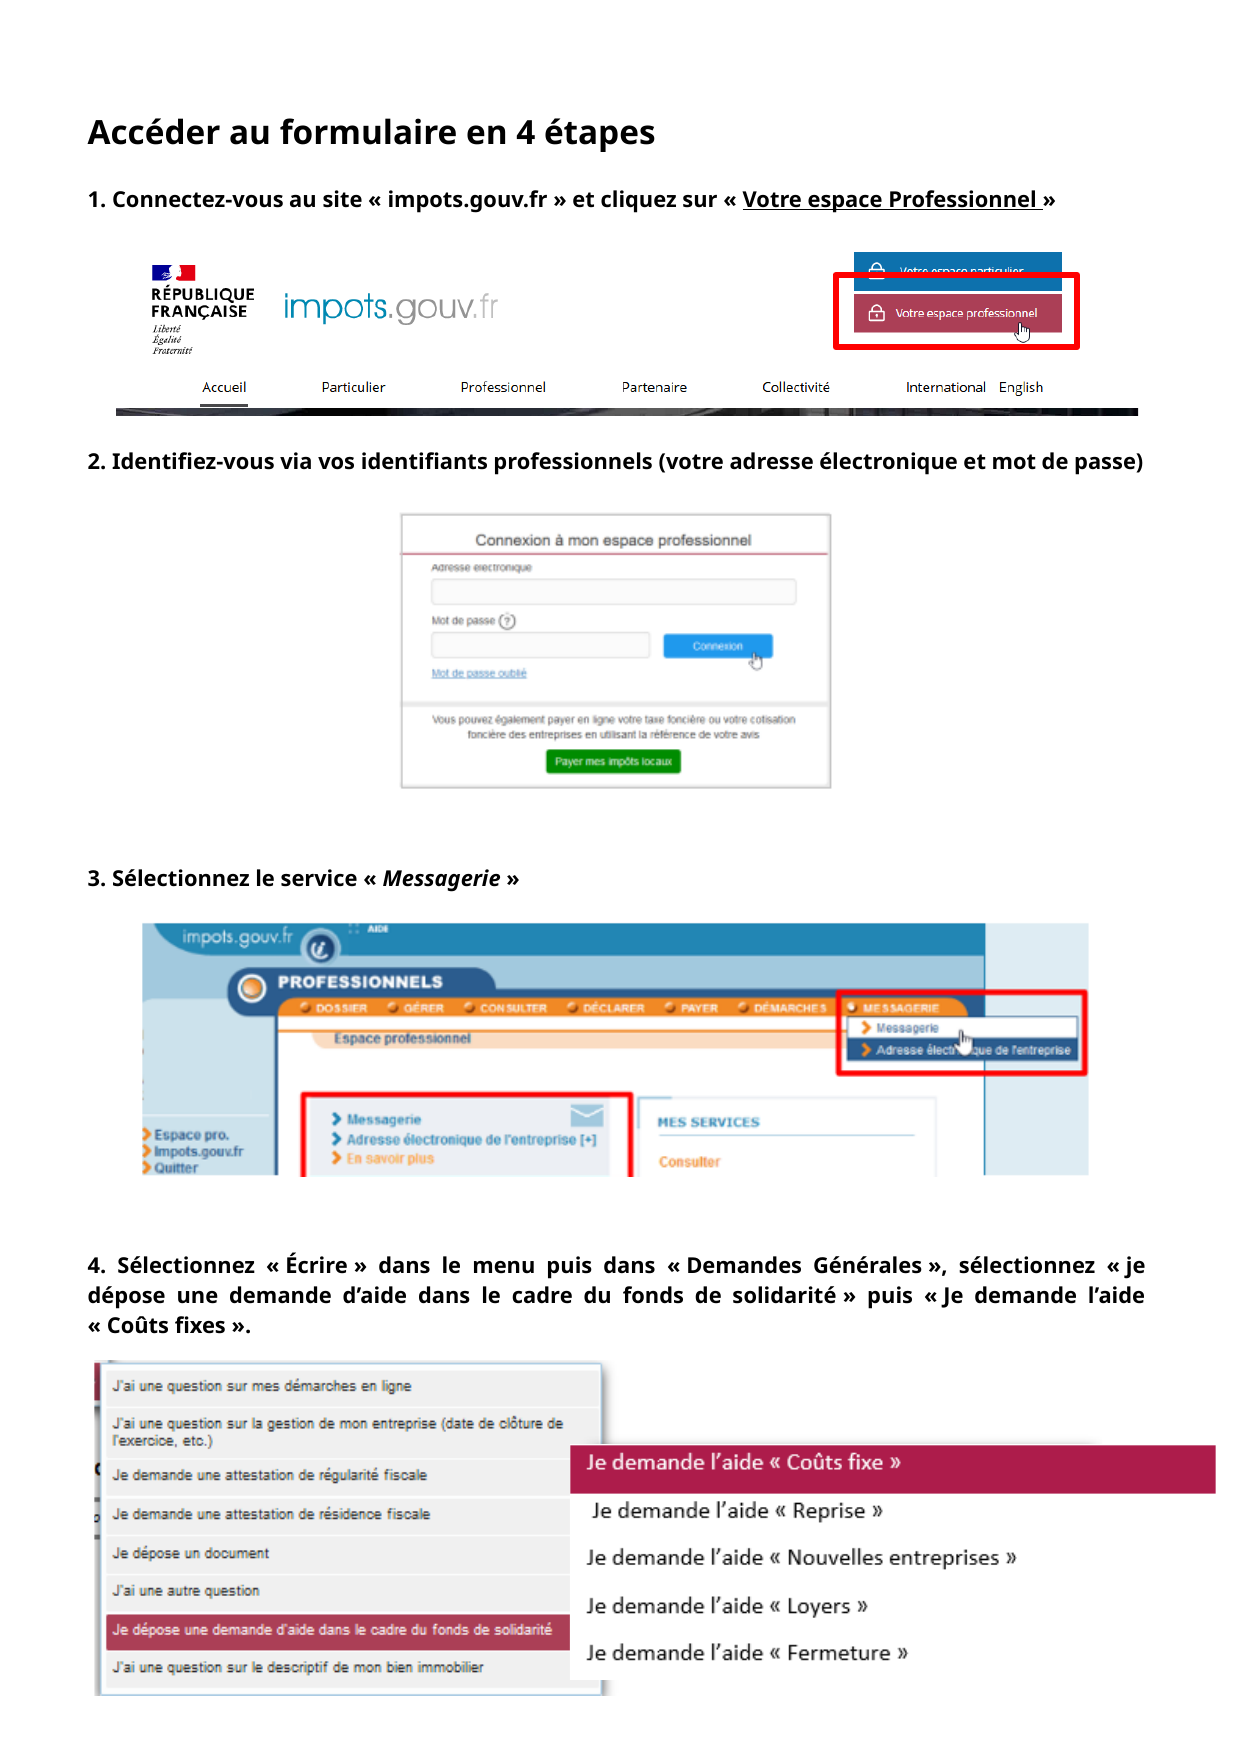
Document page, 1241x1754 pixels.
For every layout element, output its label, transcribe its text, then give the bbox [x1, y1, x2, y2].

picture [141, 922, 1092, 1177]
text 2. Identifiez-vous via vos identifiants professionnels (votre adresse électronique et mot de passe) [87, 446, 1145, 476]
text 1. Connectez-vous au site « impots.gouv.fr » et cliquez sur « Votre espace Professionnel » [87, 184, 1145, 213]
text 4. Sélectionnez « Écrire » dans le menu puis dans « Demandes Générales », sélectionnez « je dépose une demande d’aide dans le cadre du fonds de solidarité » puis « Je demande l’aide « Coûts fixes ». [87, 1250, 1145, 1339]
text Accéder au formulaire en 4 étapes [87, 108, 1145, 154]
picture [116, 243, 1139, 416]
picture [392, 505, 841, 803]
picture [94, 1360, 1216, 1696]
text 3. Sélectionnez le service « Messagerie » [87, 863, 1145, 893]
